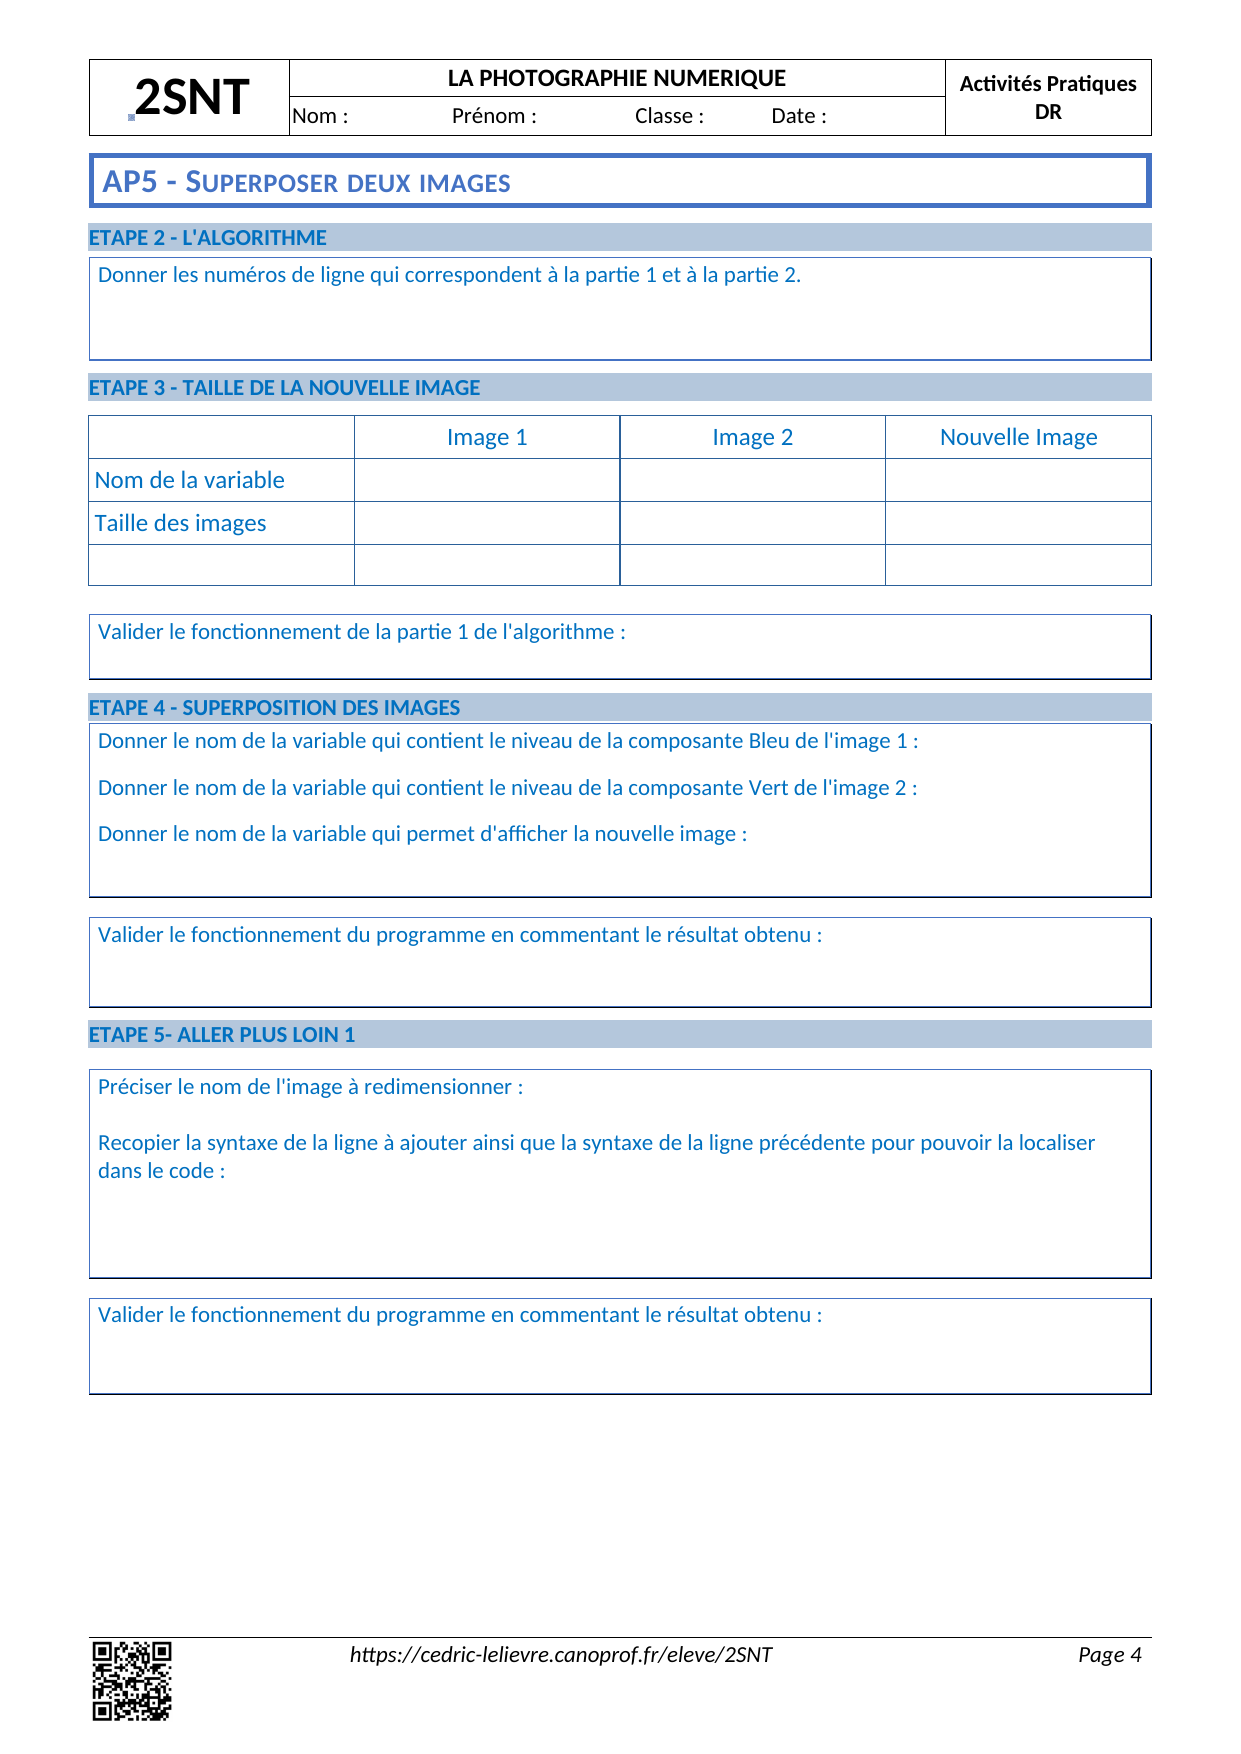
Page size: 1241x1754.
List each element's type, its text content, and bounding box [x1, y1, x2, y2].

picture [128, 114, 135, 121]
table_cell [621, 502, 885, 544]
table_cell Nom de la variable [89, 459, 354, 501]
table_header Nouvelle Image [886, 416, 1151, 458]
picture [91, 1640, 173, 1722]
text Valider le fonctionnement de la partie 1 de l'algorithme : [90, 615, 1150, 645]
table_cell [621, 459, 885, 501]
table_header Image 1 [355, 416, 619, 458]
table_cell [89, 545, 354, 585]
table_cell [886, 545, 1151, 585]
table_cell [621, 545, 885, 585]
text Donner le nom de la variable qui contient le niveau de la composante Bleu de l'image 1 : [90, 724, 1150, 754]
table_cell [886, 502, 1151, 544]
text AP5 - Superposer deux images [94, 158, 1146, 203]
table_cell [355, 502, 619, 544]
text Etape 5- ALLER PLUS LOIN 1 [88, 1020, 1152, 1048]
table_cell [355, 459, 619, 501]
text Etape 3 - taille de la nouvelle image [88, 373, 1152, 401]
text Etape 2 - l'algorithme [88, 223, 1152, 251]
text Préciser le nom de l'image à redimensionner : [90, 1070, 1150, 1100]
table_cell Taille des images [89, 502, 354, 544]
table_header Image 2 [621, 416, 885, 458]
text Donner les numéros de ligne qui correspondent à la partie 1 et à la partie 2. [90, 258, 1150, 288]
text Donner le nom de la variable qui permet d'afficher la nouvelle image : [90, 816, 1150, 847]
text Donner le nom de la variable qui contient le niveau de la composante Vert de l'image 2 : [90, 769, 1150, 801]
text Etape 4 - superposition des images [88, 693, 1152, 721]
text Valider le fonctionnement du programme en commentant le résultat obtenu : [90, 1299, 1150, 1328]
text Valider le fonctionnement du programme en commentant le résultat obtenu : [90, 918, 1150, 948]
text Recopier la syntaxe de la ligne à ajouter ainsi que la syntaxe de la ligne précédente pour pouvoir la localiser dans le code : [90, 1125, 1150, 1184]
table_header [89, 416, 354, 458]
table_cell [355, 545, 619, 585]
table_cell [886, 459, 1151, 501]
